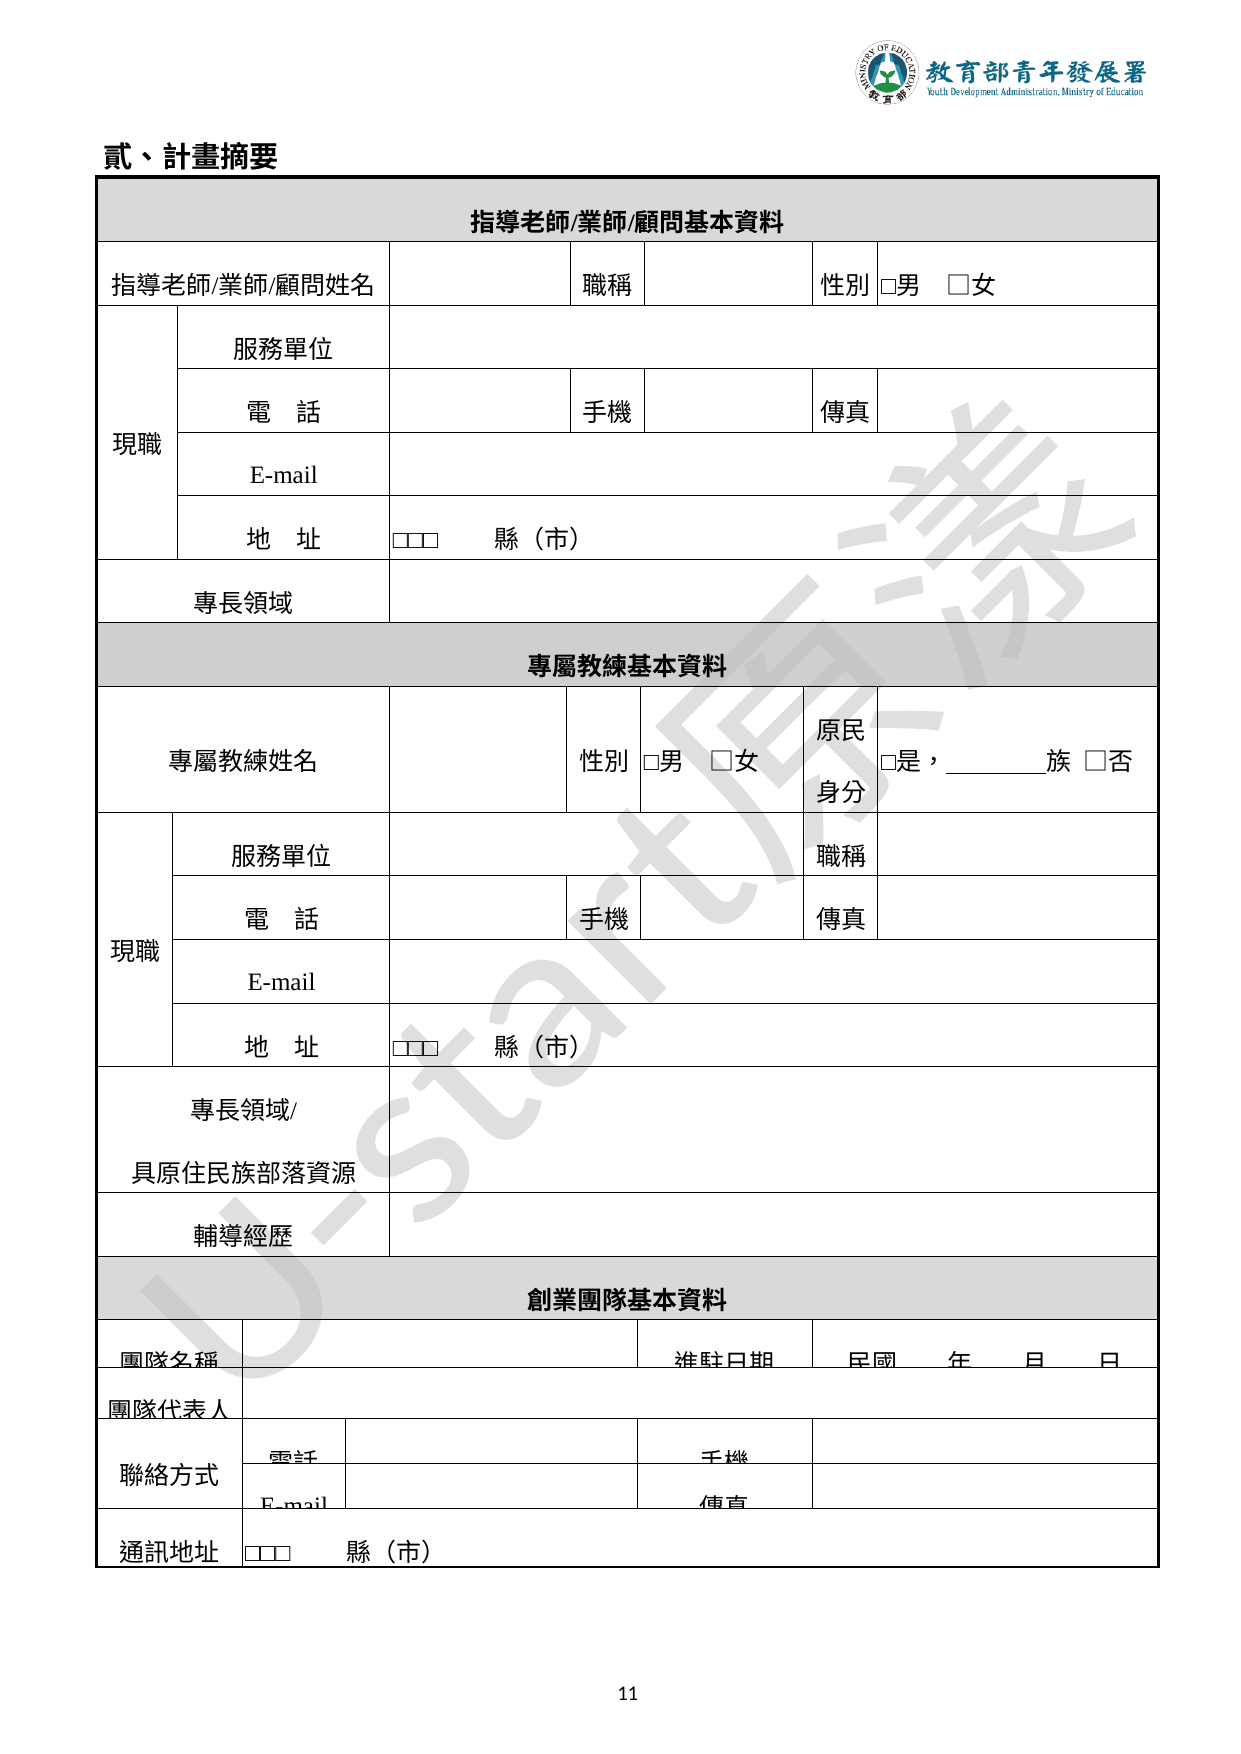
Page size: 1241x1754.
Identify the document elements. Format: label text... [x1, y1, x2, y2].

table_cell [744, 623, 887, 686]
table_cell [738, 813, 795, 875]
table_cell □□□ 縣（市） [393, 1042, 406, 1055]
table_cell [390, 1137, 470, 1192]
table_cell 輔導經歷 [98, 1193, 389, 1256]
table_cell [390, 560, 1065, 622]
table_cell [513, 981, 564, 1002]
table_cell 合 計 [218, 1196, 295, 1256]
table_cell [695, 623, 783, 686]
table_cell 專屬教練基本資料 [828, 623, 966, 686]
table_cell 專屬教練基本資料 [721, 623, 818, 686]
table_cell □男 □女 [641, 687, 736, 812]
table_cell 電 話 [173, 876, 389, 939]
table_cell □男 □女 [768, 713, 803, 763]
table_cell 服務單位 [173, 813, 389, 875]
table_cell [813, 1419, 1157, 1462]
table_cell 傳真 [638, 1464, 812, 1507]
table_cell [390, 369, 570, 432]
table_cell [712, 660, 721, 669]
table_cell [878, 768, 889, 804]
table_cell [645, 242, 812, 304]
text 貳、計畫摘要 [103, 113, 1152, 175]
table_cell 團隊名稱 [98, 1320, 200, 1367]
table_cell [529, 1067, 590, 1087]
table_cell [567, 876, 629, 939]
table_cell [140, 1274, 202, 1319]
table_cell 團隊名稱 [201, 1354, 208, 1367]
table_cell [390, 242, 570, 304]
table_cell 聯絡方式 [98, 1419, 242, 1507]
table_cell [843, 813, 870, 823]
table_cell [774, 876, 796, 885]
table_cell □是， 族 □否 [878, 687, 1157, 812]
table_cell [1011, 424, 1026, 432]
table_cell [940, 605, 966, 622]
table_cell 職稱 [571, 242, 644, 304]
table_cell 原民 身分 [804, 687, 859, 742]
table_cell [963, 433, 1009, 470]
table_cell 專屬教練基本資料 [778, 645, 834, 686]
table_cell [390, 687, 566, 812]
table_cell 民國 年 月 日 [813, 1320, 1157, 1367]
table_cell 指導老師/業師/顧問姓名 [98, 242, 389, 304]
table_cell [390, 1067, 1157, 1192]
table_cell [759, 574, 820, 622]
table_cell 傳真 [813, 369, 877, 432]
table_cell 進駐日期 [638, 1320, 812, 1367]
table_cell 現職 [98, 813, 172, 1066]
table_cell [1066, 479, 1085, 495]
table_cell 傳真 [804, 876, 877, 939]
table_cell [1000, 623, 1028, 660]
table_cell □□□ 縣（市） [547, 1007, 591, 1066]
table_cell [874, 575, 924, 606]
table_cell [493, 959, 602, 1002]
table_cell [411, 1067, 542, 1140]
table_cell [662, 876, 758, 924]
table_cell 電話 [243, 1419, 345, 1462]
table_cell [243, 1320, 299, 1356]
table_cell 地 址 [173, 1004, 389, 1066]
table_cell [982, 592, 1013, 622]
table_cell E-mail [178, 433, 389, 495]
table_cell 電 話 [178, 369, 389, 432]
table_cell E-mail [243, 1464, 345, 1507]
table_cell [243, 1368, 1157, 1418]
table_cell □□□ 縣（市） [390, 496, 977, 559]
table_cell [356, 1101, 389, 1178]
table_cell 手機 [567, 876, 608, 920]
table_cell 原民 身分 [846, 693, 877, 766]
table_cell 現職 [98, 306, 177, 559]
table_cell □□□ 縣（市） [243, 1509, 1157, 1566]
table_cell [489, 1004, 511, 1025]
table_cell [712, 755, 726, 770]
table_cell [970, 565, 1029, 622]
table_cell □□□ 縣（市） [591, 1004, 1157, 1066]
table_cell 地 址 [178, 496, 389, 559]
table_cell [640, 865, 660, 875]
table_cell [290, 1320, 637, 1367]
table_cell [390, 876, 566, 939]
table_cell [390, 1159, 451, 1192]
table_cell 手機 [638, 1419, 812, 1462]
table_cell 職稱 [804, 813, 877, 875]
table_cell □男 □女 [878, 242, 1157, 304]
table_cell 團隊名稱 [204, 1320, 242, 1353]
table_cell 專屬教練基本資料 [830, 671, 860, 686]
table_cell [804, 774, 823, 812]
table_cell 合 計 [310, 1193, 368, 1246]
table_cell [878, 876, 1157, 939]
table_cell [950, 399, 1013, 432]
table_cell [1061, 560, 1157, 622]
table_cell [970, 560, 1004, 582]
table_cell [915, 496, 967, 538]
table_cell 手機 [567, 922, 584, 939]
table_cell □男 □女 [712, 751, 731, 770]
table_cell [390, 433, 957, 495]
table_cell [983, 496, 1137, 559]
table_cell [804, 687, 877, 812]
table_cell [888, 433, 1059, 495]
table_cell □□□ 縣（市） [390, 1004, 556, 1066]
table_cell [528, 1004, 628, 1066]
table_cell [837, 523, 887, 550]
table_cell [390, 306, 1157, 368]
table_cell □男 □女 [682, 687, 803, 812]
table_cell 專屬教練姓名 [98, 687, 389, 812]
table_cell [622, 807, 632, 812]
table_cell [888, 496, 927, 524]
table_cell [668, 813, 774, 875]
table_cell [813, 1464, 1157, 1507]
table_cell [390, 1193, 1157, 1256]
table_cell [929, 476, 957, 495]
table_cell 專屬教練基本資料 [967, 623, 1157, 686]
table_cell [1052, 496, 1157, 559]
table_cell [390, 940, 647, 1002]
table_cell 手機 [610, 912, 619, 927]
table_cell [869, 711, 877, 728]
table_cell □男 □女 [742, 687, 803, 737]
table_cell 團隊代表人 [98, 1368, 242, 1418]
table_cell [424, 1042, 437, 1055]
table_cell [586, 940, 667, 1002]
table_cell 專長領域/ 具原住民族部落資源 [98, 1067, 389, 1192]
table_cell 傳真 [705, 1498, 714, 1507]
table_cell 服務單位 [178, 306, 389, 368]
table_cell [878, 369, 1157, 432]
table_cell [947, 496, 1065, 559]
table_cell [716, 687, 803, 790]
table_cell [616, 813, 695, 875]
table_cell [408, 1042, 421, 1055]
table_cell [412, 1193, 463, 1223]
table_cell [878, 710, 945, 731]
table_cell [346, 1419, 637, 1462]
table_cell [764, 813, 803, 875]
table_cell [390, 1097, 411, 1120]
table_cell [98, 1257, 300, 1319]
table_cell [923, 560, 945, 571]
table_cell [645, 369, 812, 432]
table_cell 專屬教練基本資料 [98, 623, 757, 686]
table_cell [169, 1320, 242, 1367]
table_cell [401, 1023, 476, 1066]
table_cell [946, 623, 988, 686]
table_cell [243, 1320, 322, 1367]
table_cell [878, 813, 1157, 875]
table_cell [634, 813, 677, 835]
table_cell 性別 [813, 242, 877, 304]
table_cell [983, 433, 1157, 495]
table_cell 專長領域 [98, 560, 389, 622]
table_cell [804, 687, 828, 711]
table_cell [1033, 560, 1085, 622]
table_cell 手機 [610, 876, 640, 939]
table_cell 性別 [567, 687, 640, 812]
table_cell 原民 身分 [804, 744, 869, 812]
table_cell 創業團隊基本資料 [297, 1257, 1157, 1319]
table_cell 手機 [730, 1455, 739, 1462]
table_cell [655, 687, 763, 812]
table_header 指導老師/業師/顧問基本資料 [98, 179, 1157, 241]
table_cell [641, 876, 803, 939]
table_cell [620, 940, 1157, 1002]
table_cell [390, 813, 639, 875]
table_cell [804, 813, 824, 850]
table_cell [924, 496, 1040, 559]
table_cell [262, 1257, 323, 1319]
table_cell E-mail [173, 940, 389, 1002]
table_cell 通訊地址 [98, 1509, 242, 1566]
table_cell [346, 1464, 637, 1507]
table_cell 手機 [571, 369, 644, 432]
